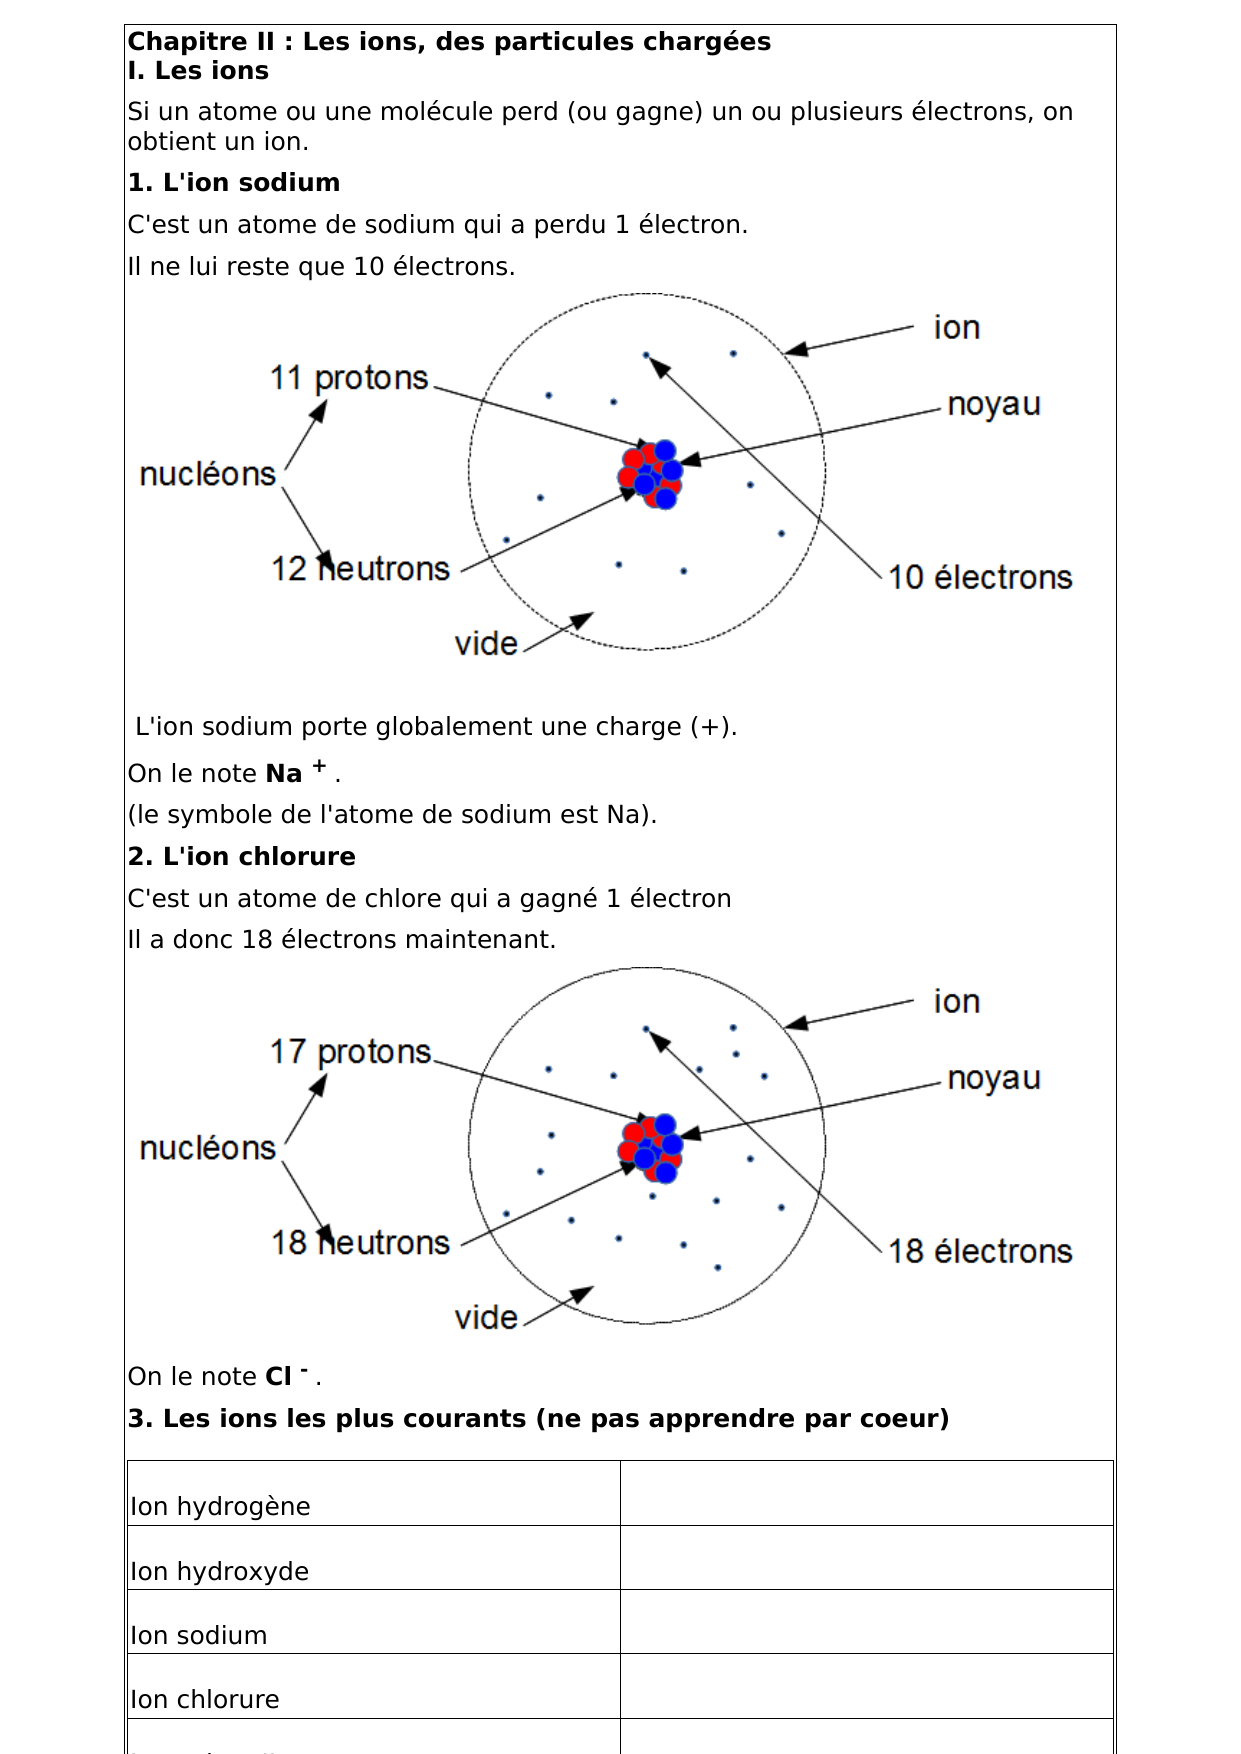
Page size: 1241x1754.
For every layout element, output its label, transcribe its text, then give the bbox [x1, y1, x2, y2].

table_cell Ion chlorure [128, 1654, 620, 1717]
table_cell [621, 1590, 1113, 1653]
table_header Chapitre II : Les ions, des particules chargées I. Les ions Si un atome ou une molécule perd (ou gagne) un ou plusieurs électrons, on obtient un ion. 1. L'ion sodium C'est un atome de sodium qui a perdu 1 électron. Il ne lui reste que 10 électrons. L'ion sodium porte globalement une charge (+). On le note Na + . (le symbole de l'atome de sodium est Na). 2. L'ion chlorure C'est un atome de chlore qui a gagné 1 électron Il a donc 18 électrons maintenant. On le note Cl - . 3. Les ions les plus courants (ne pas apprendre par coeur) L'ion fer II est un atome de fer qui a perdu 2 électrons. L'ion fer III est un atome de fer qui a perdu 3 électrons. L'ion sulfate est une molécule SO4 qui a gagné 2 électrons. Le sulfate de cuivre solide : CuSO4 Une solution de sulfate de cuivre : Cu2+ ; SO4 2- . Les ions négatifs sont appelés anions. Les ions positifs sont appelés cations. [125, 25, 1116, 1754]
table_cell [621, 1526, 1113, 1589]
table_cell Ion hydroxyde [128, 1526, 620, 1589]
table_cell [621, 1654, 1113, 1717]
table_header [621, 1461, 1113, 1525]
table_cell Ion cuivre II [128, 1719, 620, 1754]
table_cell Ion sodium [128, 1590, 620, 1653]
picture [127, 967, 1114, 1345]
table_header Ion hydrogène [128, 1461, 620, 1525]
table_cell [621, 1719, 1113, 1754]
picture [127, 293, 1114, 671]
